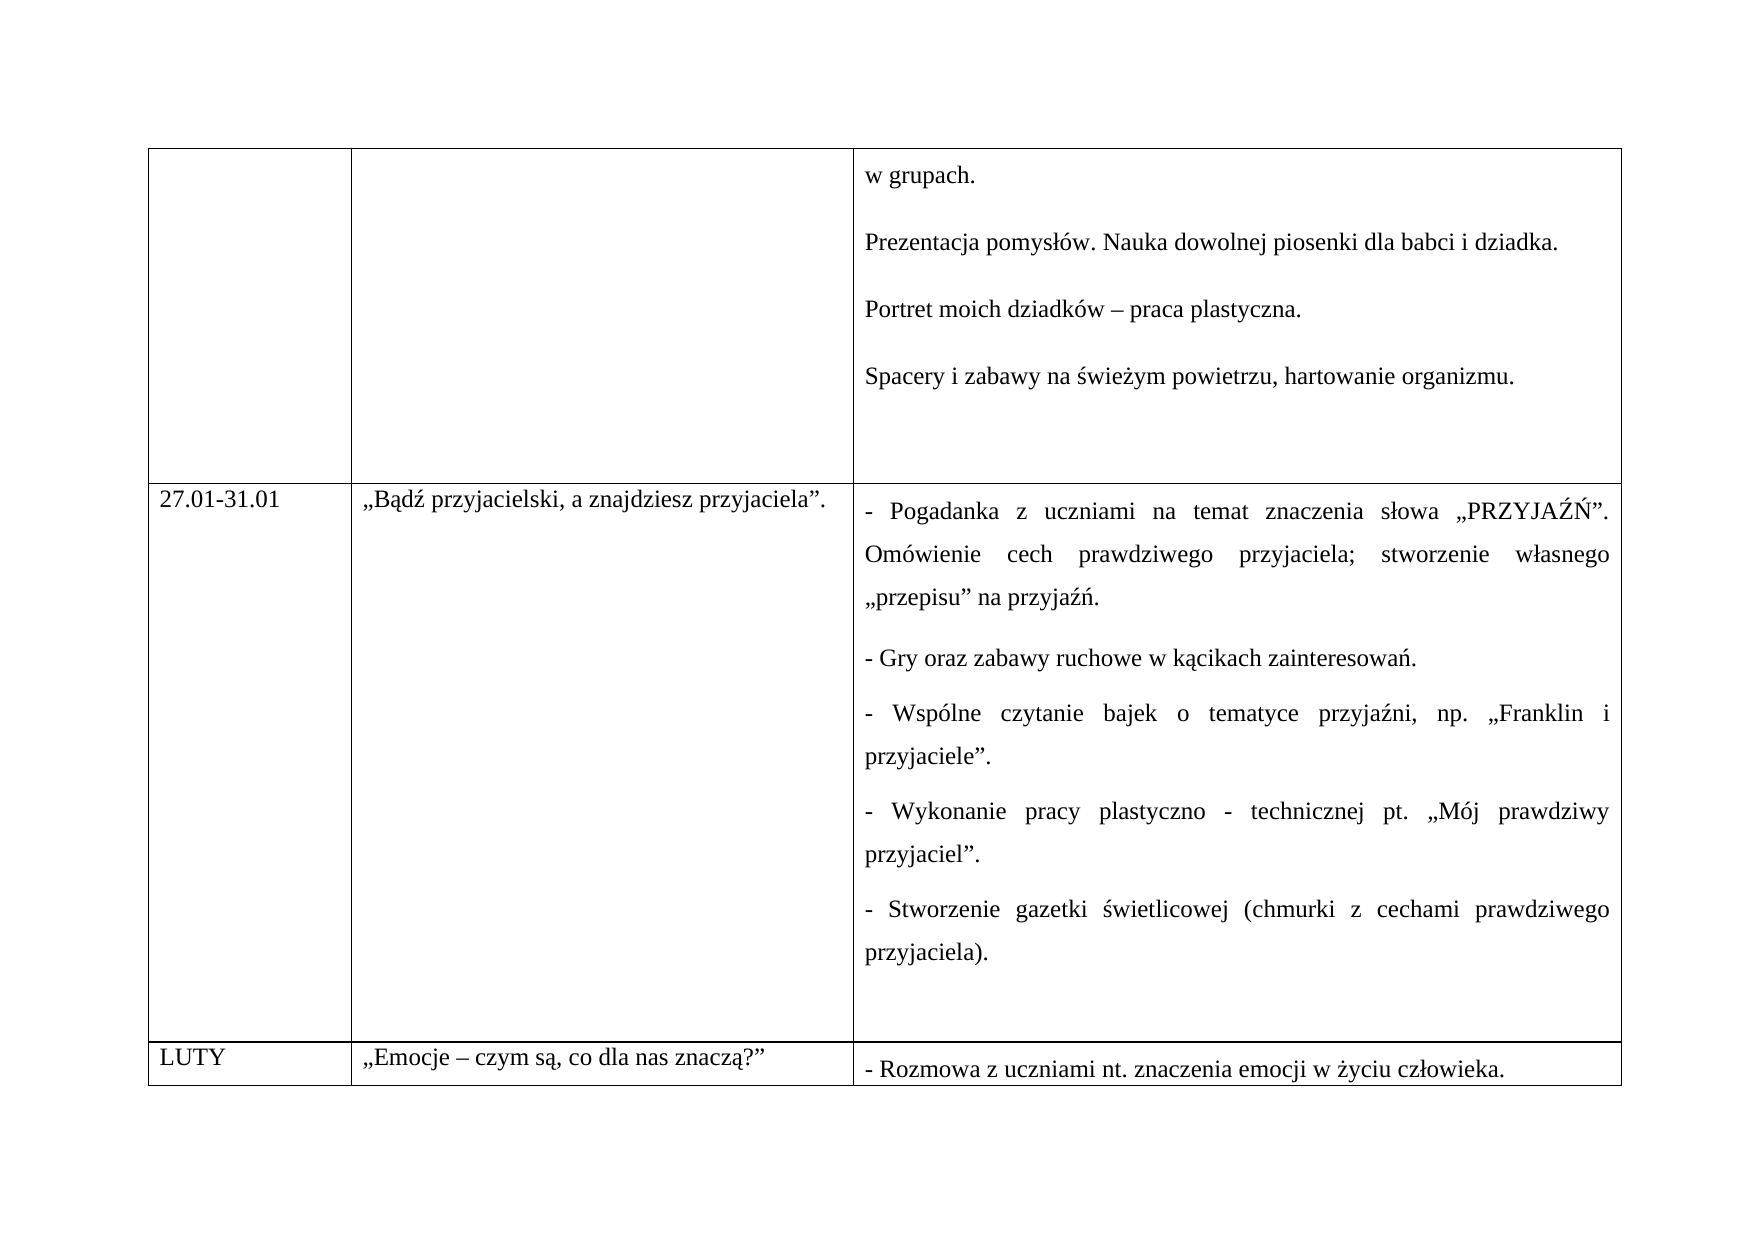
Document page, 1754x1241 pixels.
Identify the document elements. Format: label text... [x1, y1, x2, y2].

table_cell - Pogadanka z uczniami na temat znaczenia słowa „PRZYJAŹŃ”. Omówienie cech prawdziwego przyjaciela; stworzenie własnego „przepisu” na przyjaźń. - Gry oraz zabawy ruchowe w kącikach zainteresowań. - Wspólne czytanie bajek o tematyce przyjaźni, np. „Franklin i przyjaciele”. - Wykonanie pracy plastyczno - technicznej pt. „Mój prawdziwy przyjaciel”. - Stworzenie gazetki świetlicowej (chmurki z cechami prawdziwego przyjaciela). [854, 484, 1621, 1041]
table_cell [149, 149, 351, 483]
table_cell „Bądź przyjacielski, a znajdziesz przyjaciela”. [352, 484, 853, 1041]
table_cell LUTY [149, 1043, 351, 1085]
table_cell - Rozmowa z uczniami nt. znaczenia emocji w życiu człowieka. [854, 1043, 1621, 1085]
table_cell „Emocje – czym są, co dla nas znaczą?” [352, 1043, 853, 1085]
table_cell w grupach. Prezentacja pomysłów. Nauka dowolnej piosenki dla babci i dziadka. Portret moich dziadków – praca plastyczna. Spacery i zabawy na świeżym powietrzu, hartowanie organizmu. [854, 149, 1621, 483]
table_cell [352, 149, 853, 483]
table_cell 27.01-31.01 [149, 484, 351, 1041]
